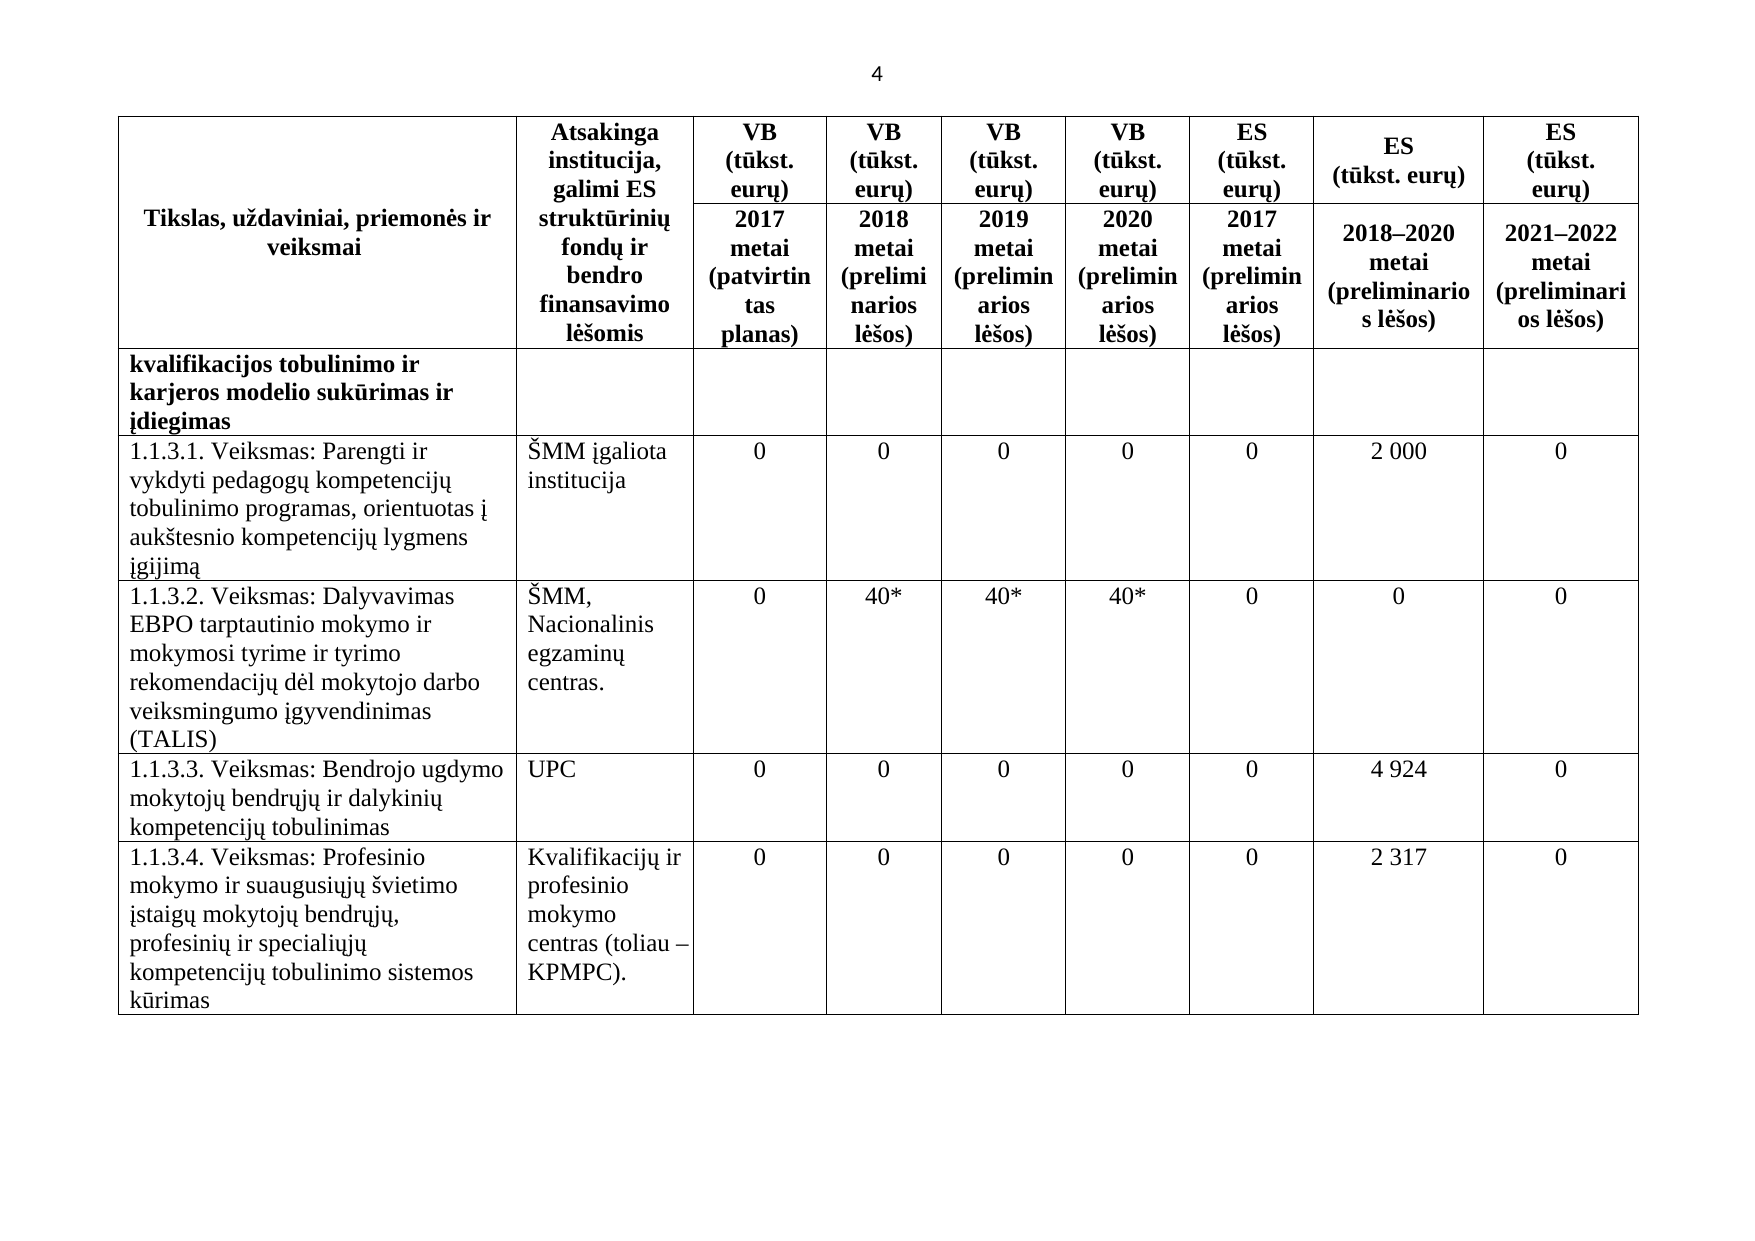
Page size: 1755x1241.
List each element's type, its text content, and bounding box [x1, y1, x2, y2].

table_cell ŠMM, Nacionalinis egzaminų centras. [517, 581, 693, 753]
table_cell [942, 349, 1065, 435]
table_header VB (tūkst. eurų) [827, 117, 941, 203]
table_cell 0 [694, 581, 826, 753]
table_cell 1.1.3.2. Veiksmas: Dalyvavimas EBPO tarptautinio mokymo ir mokymosi tyrime ir tyrimo rekomendacijų dėl mokytojo darbo veiksmingumo įgyvendinimas (TALIS) [119, 581, 516, 753]
table_header ES (tūkst. eurų) [1314, 117, 1483, 203]
table_header Tikslas, uždaviniai, priemonės ir veiksmai [119, 117, 516, 348]
table_header VB (tūkst. eurų) [942, 117, 1065, 203]
table_cell 0 [1484, 581, 1638, 753]
table_header Atsakinga institucija, galimi ES struktūrinių fondų ir bendro finansavimo lėšomis finansuojamų projektų vykdytojai [517, 117, 693, 348]
table_header ES (tūkst. eurų) [1190, 117, 1313, 203]
table_cell 0 [1066, 436, 1189, 580]
table_cell 0 [694, 754, 826, 841]
table_cell ŠMM įgaliota institucija [517, 436, 693, 580]
table_cell 2021–2022 metai (preliminarios lėšos) [1484, 204, 1638, 348]
table_cell 1.1.3.3. Veiksmas: Bendrojo ugdymo mokytojų bendrųjų ir dalykinių kompetencijų tobulinimas [119, 754, 516, 841]
table_cell [517, 349, 693, 435]
table_cell 40* [942, 581, 1065, 753]
table_cell 0 [1066, 842, 1189, 1014]
table_cell 0 [1190, 581, 1313, 753]
table_cell 2017 metai (preliminarios lėšos) [1190, 204, 1313, 348]
table_cell 0 [827, 842, 941, 1014]
table_cell 1.1.3.4. Veiksmas: Profesinio mokymo ir suaugusiųjų švietimo įstaigų mokytojų bendrųjų, profesinių ir specialiųjų kompetencijų tobulinimo sistemos kūrimas [119, 842, 516, 1014]
table_cell [1066, 349, 1189, 435]
table_header VB (tūkst. eurų) [694, 117, 826, 203]
table_cell 2020 metai (preliminarios lėšos) [1066, 204, 1189, 348]
table_cell 0 [827, 436, 941, 580]
table_cell 0 [1484, 754, 1638, 841]
table_cell [694, 349, 826, 435]
table_cell 40* [1066, 581, 1189, 753]
table_cell 0 [942, 842, 1065, 1014]
table_cell [1190, 349, 1313, 435]
table_cell 0 [694, 842, 826, 1014]
table_cell [1484, 349, 1638, 435]
table_cell 0 [1190, 842, 1313, 1014]
table_cell 0 [1484, 842, 1638, 1014]
table_header ES (tūkst. eurų) [1484, 117, 1638, 203]
table_cell 2018 metai (preliminarios lėšos) [827, 204, 941, 348]
table_cell 0 [1314, 581, 1483, 753]
table_cell kvalifikacijos tobulinimo ir karjeros modelio sukūrimas ir įdiegimas [119, 349, 516, 435]
table_cell 2 317 [1314, 842, 1483, 1014]
table_cell 1.1.3.1. Veiksmas: Parengti ir vykdyti pedagogų kompetencijų tobulinimo programas, orientuotas į aukštesnio kompetencijų lygmens įgijimą [119, 436, 516, 580]
table_cell 2019 metai (preliminarios lėšos) [942, 204, 1065, 348]
table_cell 4 924 [1314, 754, 1483, 841]
table_cell 2 000 [1314, 436, 1483, 580]
table_cell Kvalifikacijų ir profesinio mokymo centras (toliau – KPMPC). [517, 842, 693, 1014]
table_cell 0 [942, 436, 1065, 580]
table_header VB (tūkst. eurų) [1066, 117, 1189, 203]
table_cell 2017 metai (patvirtintas planas) [694, 204, 826, 348]
table_cell 0 [694, 436, 826, 580]
table_cell 2018–2020 metai (preliminarios lėšos) [1314, 204, 1483, 348]
table_cell 0 [1190, 754, 1313, 841]
table_cell [1314, 349, 1483, 435]
table_cell 0 [827, 754, 941, 841]
table_cell [827, 349, 941, 435]
table_cell UPC [517, 754, 693, 841]
table_cell 0 [1190, 436, 1313, 580]
table_cell 40* [827, 581, 941, 753]
table_cell 0 [1066, 754, 1189, 841]
table_cell 0 [942, 754, 1065, 841]
table_cell 0 [1484, 436, 1638, 580]
